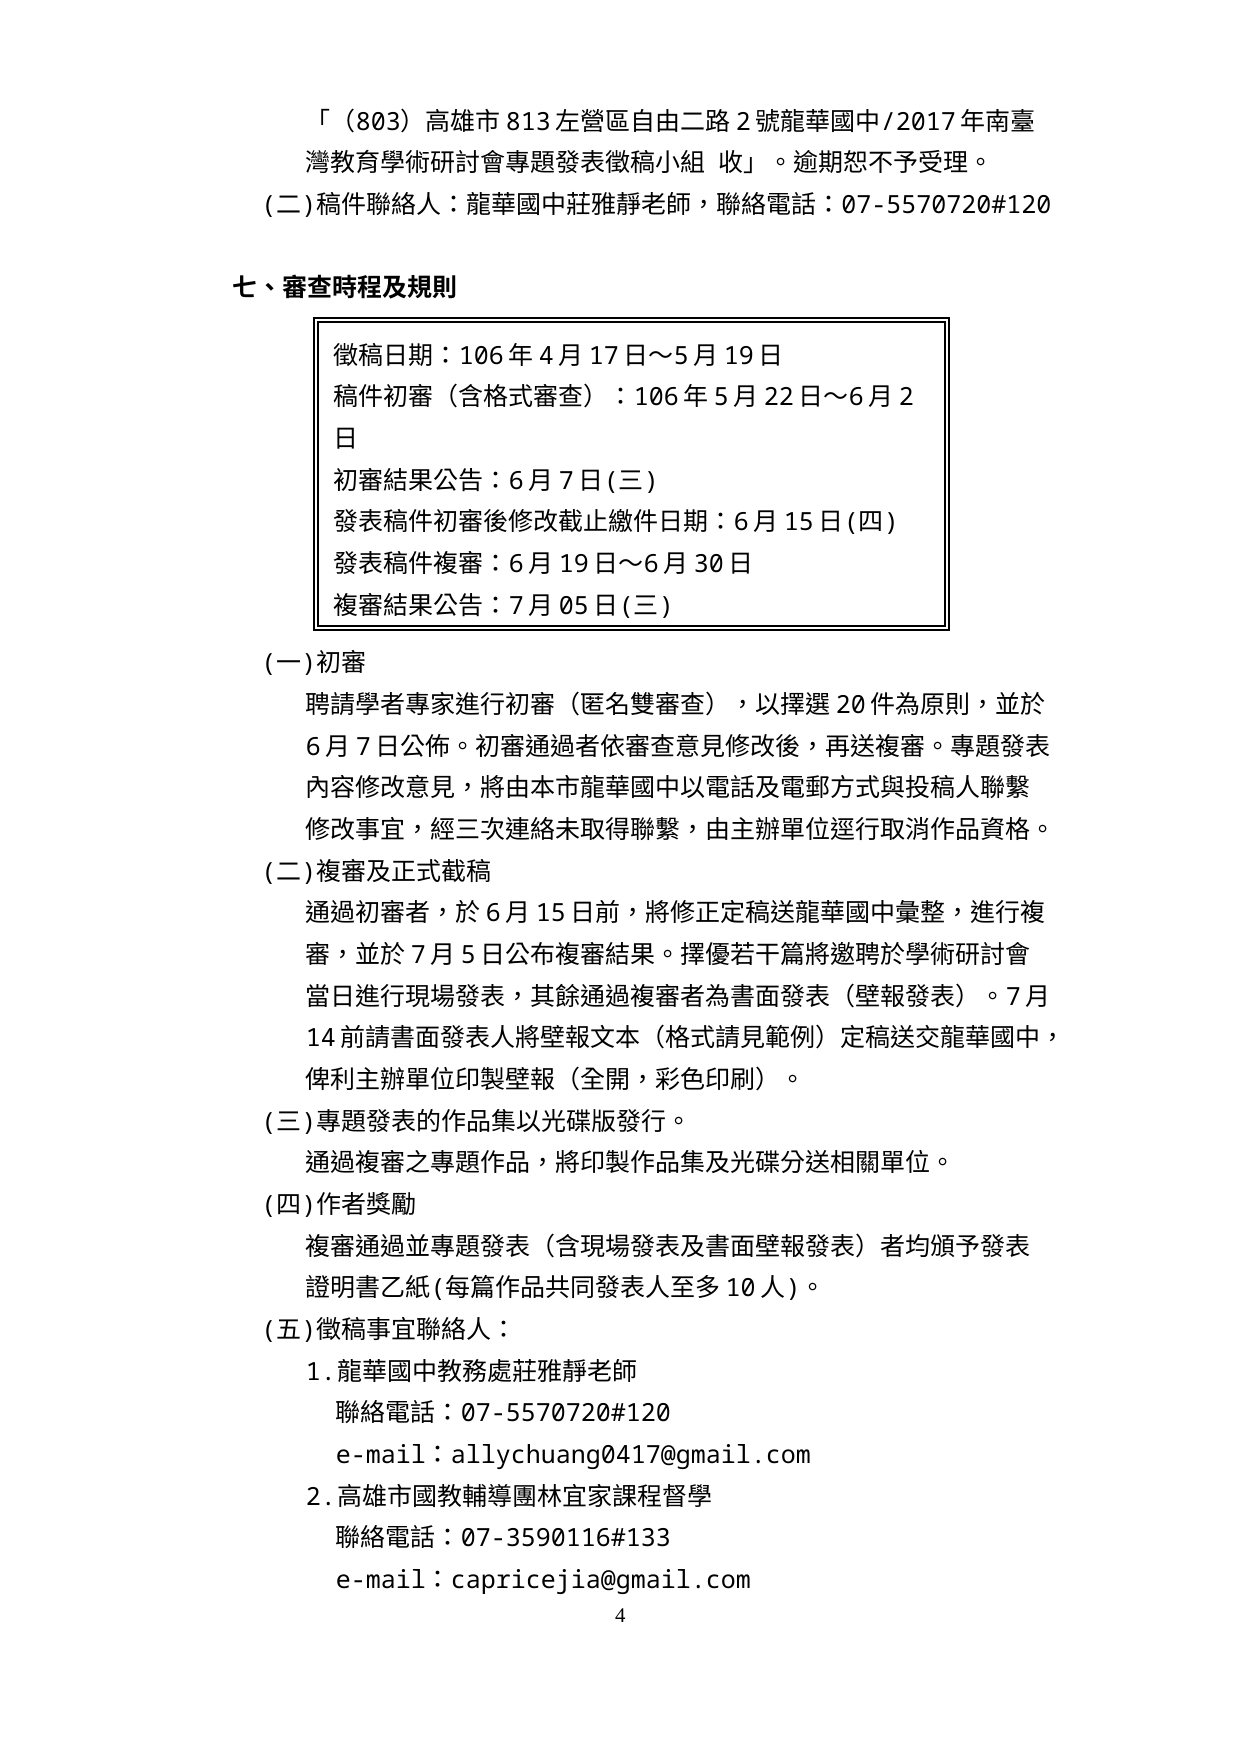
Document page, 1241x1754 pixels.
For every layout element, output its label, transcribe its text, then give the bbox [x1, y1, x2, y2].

text 初審結果公告：6月7日(三) [334, 456, 929, 497]
text 複審結果公告：7月05日(三) [334, 581, 929, 617]
text 聘請學者專家進行初審（匿名雙審查），以擇選20件為原則，並於6月7日公佈。初審通過者依審查意見修改後，再送複審。專題發表內容修改意見，將由本市龍華國中以電話及電郵方式與投稿人聯繫修改事宜，經三次連絡未取得聯繫，由主辦單位逕行取消作品資格。 [261, 679, 1053, 846]
text 1. 龍華國中教務處莊雅靜老師 [306, 1346, 1053, 1387]
text e-mail：allychuang0417@gmail.com [306, 1429, 1053, 1471]
text 七、審查時程及規則 [232, 262, 1053, 304]
text 發表稿件初審後修改截止繳件日期：6月15日(四) [334, 497, 929, 539]
text (二)稿件聯絡人：龍華國中莊雅靜老師，聯絡電話：07-5570720#120 [261, 179, 1053, 221]
text (四)作者獎勵 [261, 1179, 1053, 1221]
text 徵稿日期：106年4月17日～5月19日 [334, 331, 929, 372]
text (五)徵稿事宜聯絡人： [261, 1304, 1053, 1346]
text 稿件初審（含格式審查）：106年5月22日～6月2日 [334, 372, 929, 456]
text (二)複審及正式截稿 [261, 846, 1053, 887]
text 複審通過並專題發表（含現場發表及書面壁報發表）者均頒予發表證明書乙紙(每篇作品共同發表人至多10人)。 [305, 1221, 1053, 1304]
text e-mail：capricejia@gmail.com [306, 1554, 1053, 1596]
text (三)專題發表的作品集以光碟版發行。 [261, 1096, 1053, 1137]
text 「（803）高雄市813左營區自由二路2號龍華國中/2017年南臺灣教育學術研討會專題發表徵稿小組 收」。逾期恕不予受理。 [261, 96, 1053, 179]
text 2. 高雄市國教輔導團林宜家課程督學 [306, 1471, 1053, 1512]
text (一)初審 [261, 637, 1053, 679]
text 發表稿件複審：6月19日～6月30日 [334, 539, 929, 581]
text 通過複審之專題作品，將印製作品集及光碟分送相關單位。 [291, 1137, 1053, 1179]
text 聯絡電話：07-3590116#133 [306, 1512, 1053, 1554]
text 聯絡電話：07-5570720#120 [306, 1387, 1053, 1429]
text 通過初審者，於6月15日前，將修正定稿送龍華國中彙整，進行複審，並於7月5日公布複審結果。擇優若干篇將邀聘於學術研討會當日進行現場發表，其餘通過複審者為書面發表（壁報發表）。7月14前請書面發表人將壁報文本（格式請見範例）定稿送交龍華國中，俾利主辦單位印製壁報（全開，彩色印刷）。 [306, 887, 1053, 1096]
